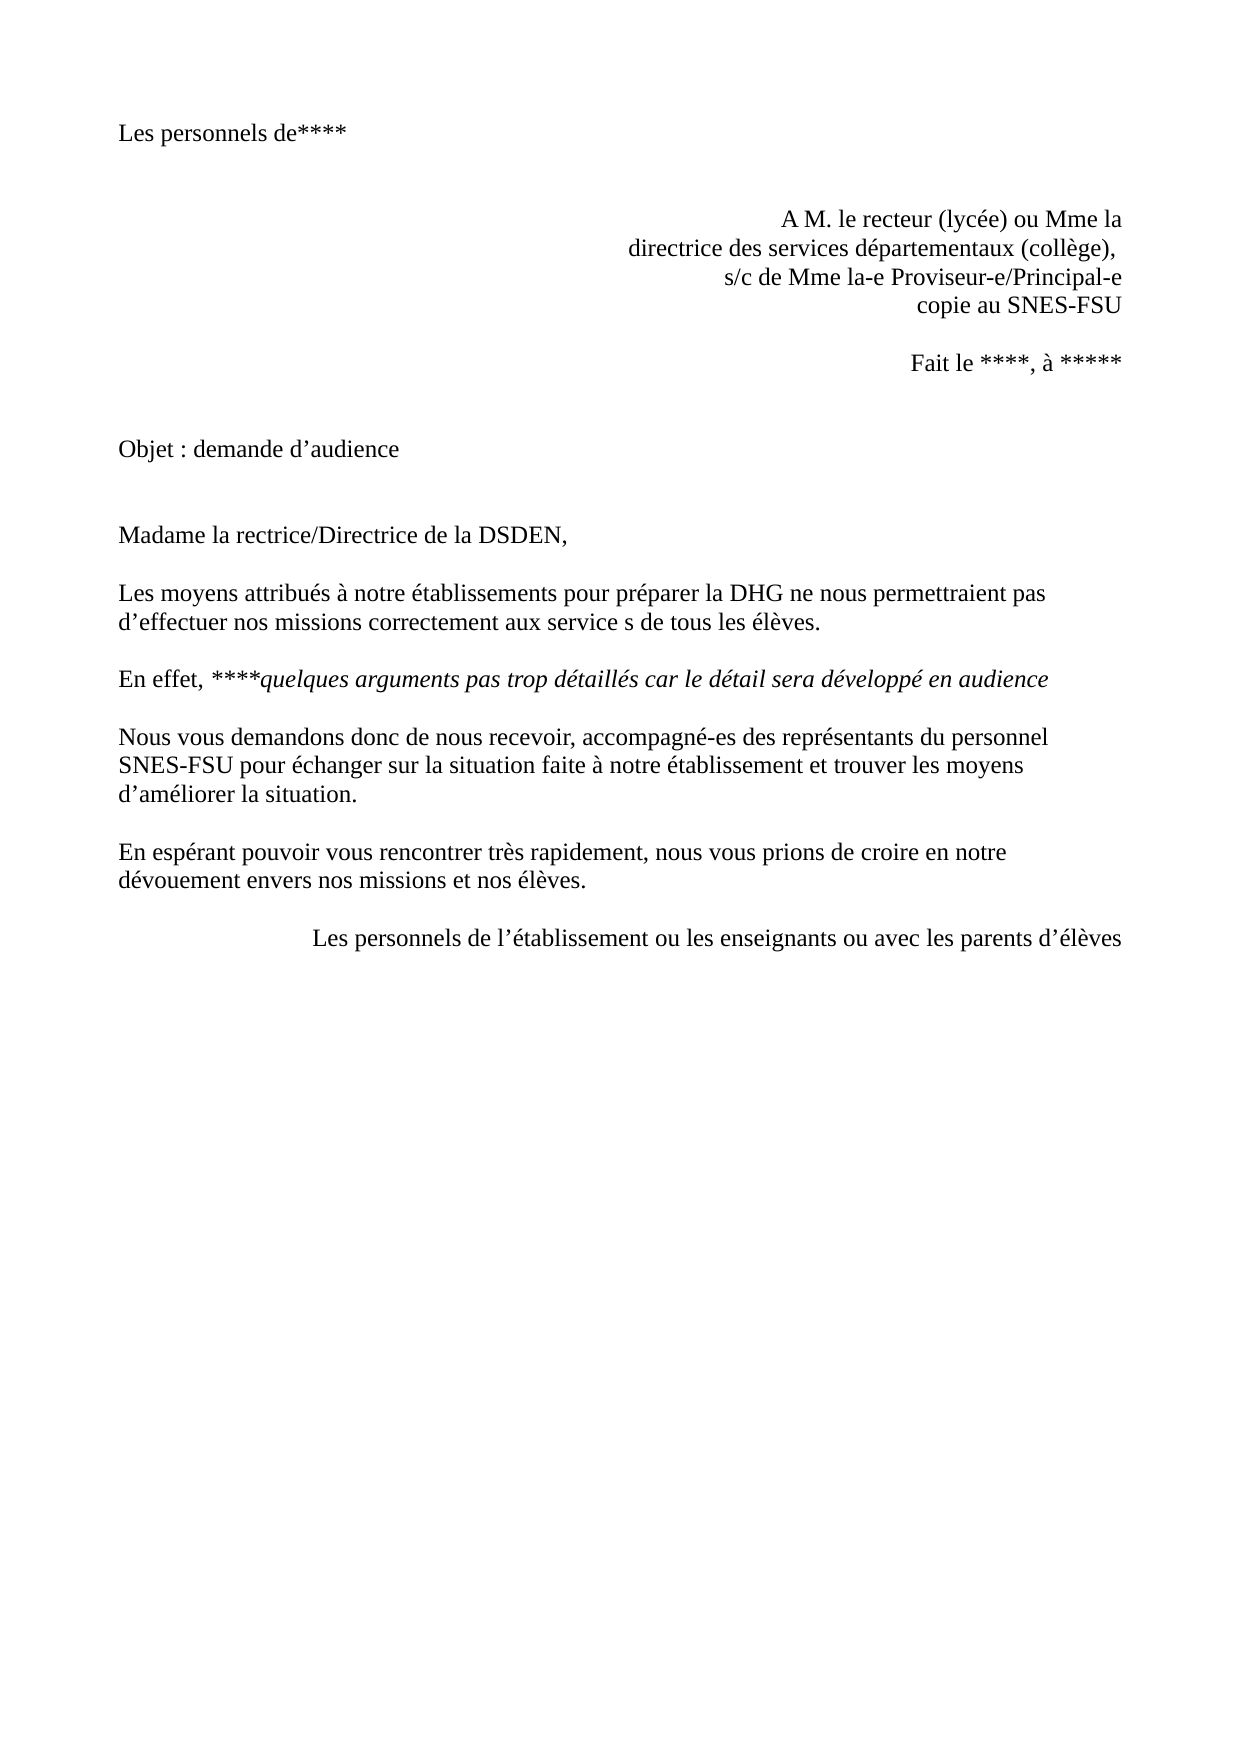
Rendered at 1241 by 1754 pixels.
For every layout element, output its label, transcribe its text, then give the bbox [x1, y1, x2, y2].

text Les personnels de**** [118, 118, 1122, 147]
text En espérant pouvoir vous rencontrer très rapidement, nous vous prions de croire en notre dévouement envers nos missions et nos élèves. [118, 837, 1122, 894]
text Nous vous demandons donc de nous recevoir, accompagné-es des représentants du personnel SNES-FSU pour échanger sur la situation faite à notre établissement et trouver les moyens d’améliorer la situation. [118, 722, 1122, 808]
text s/c de Mme la-e Proviseur-e/Principal-e [118, 262, 1122, 291]
text A M. le recteur (lycée) ou Mme la directrice des services départementaux (collège), [118, 204, 1122, 262]
text Objet : demande d’audience [118, 434, 1122, 463]
text En effet, ****quelques arguments pas trop détaillés car le détail sera développé en audience [118, 664, 1122, 693]
text Madame la rectrice/Directrice de la DSDEN, [118, 521, 1122, 549]
text copie au SNES-FSU [118, 291, 1122, 319]
text Les moyens attribués à notre établissements pour préparer la DHG ne nous permettraient pas d’effectuer nos missions correctement aux service s de tous les élèves. [118, 578, 1122, 636]
text Fait le ****, à ***** [118, 348, 1122, 377]
text Les personnels de l’établissement ou les enseignants ou avec les parents d’élèves [118, 923, 1122, 952]
